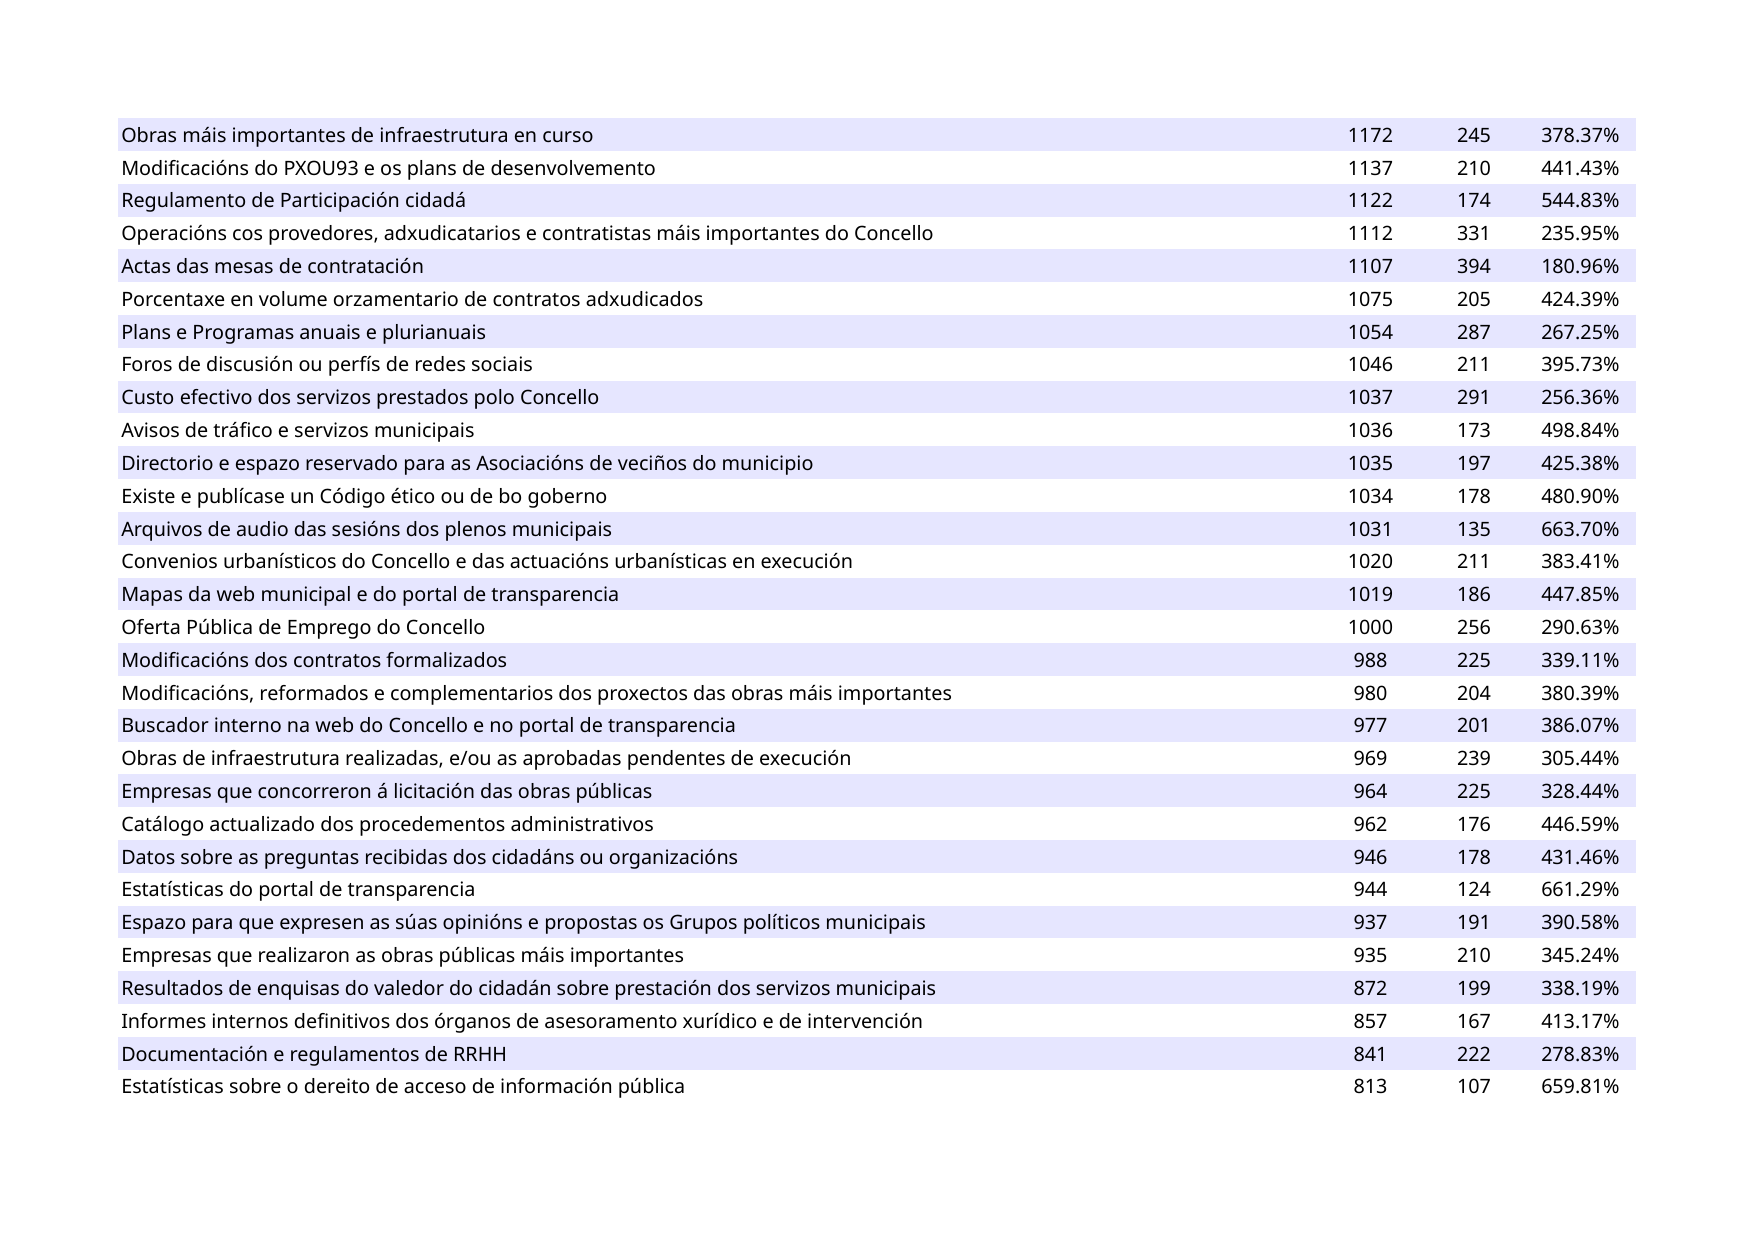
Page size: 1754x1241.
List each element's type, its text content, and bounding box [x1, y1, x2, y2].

table_cell Obras de infraestrutura realizadas, e/ou as aprobadas pendentes de execución [118, 742, 1317, 774]
table_cell Avisos de tráfico e servizos municipais [118, 414, 1317, 446]
table_cell 988 [1317, 643, 1423, 676]
table_cell 431,46% [1524, 840, 1636, 873]
table_cell 425,38% [1524, 446, 1636, 479]
table_cell 841 [1317, 1037, 1423, 1070]
table_cell 225 [1423, 774, 1524, 807]
table_cell 544,83% [1524, 184, 1636, 217]
table_cell 872 [1317, 971, 1423, 1004]
table_cell 225 [1423, 643, 1524, 676]
table_cell 946 [1317, 840, 1423, 873]
table_cell Datos sobre as preguntas recibidas dos cidadáns ou organizacións [118, 840, 1317, 873]
table_cell 1075 [1317, 282, 1423, 315]
table_cell 1019 [1317, 578, 1423, 610]
table_cell Porcentaxe en volume orzamentario de contratos adxudicados [118, 282, 1317, 315]
table_cell Arquivos de audio das sesións dos plenos municipais [118, 512, 1317, 545]
table_cell 235,95% [1524, 217, 1636, 249]
table_cell Mapas da web municipal e do portal de transparencia [118, 578, 1317, 610]
table_cell Espazo para que expresen as súas opinións e propostas os Grupos políticos municipais [118, 906, 1317, 938]
table_cell Custo efectivo dos servizos prestados polo Concello [118, 381, 1317, 413]
table_cell 174 [1423, 184, 1524, 217]
table_cell 211 [1423, 348, 1524, 381]
table_cell Actas das mesas de contratación [118, 249, 1317, 282]
table_cell Operacións cos provedores, adxudicatarios e contratistas máis importantes do Concello [118, 217, 1317, 249]
table_cell 291 [1423, 381, 1524, 413]
table_cell 980 [1317, 676, 1423, 709]
table_cell Informes internos definitivos dos órganos de asesoramento xurídico e de intervención [118, 1004, 1317, 1037]
table_cell Empresas que concorreron á licitación das obras públicas [118, 774, 1317, 807]
table_cell 287 [1423, 315, 1524, 348]
table_cell 173 [1423, 414, 1524, 446]
table_cell 210 [1423, 939, 1524, 971]
table_cell 380,39% [1524, 676, 1636, 709]
table_cell Directorio e espazo reservado para as Asociacións de veciños do municipio [118, 446, 1317, 479]
table_cell 167 [1423, 1004, 1524, 1037]
table_cell 191 [1423, 906, 1524, 938]
table_cell 378,37% [1524, 118, 1636, 151]
table_cell Estatísticas sobre o dereito de acceso de información pública [118, 1070, 1317, 1102]
table_cell Catálogo actualizado dos procedementos administrativos [118, 807, 1317, 840]
table_cell Obras máis importantes de infraestrutura en curso [118, 118, 1317, 151]
table_cell 278,83% [1524, 1037, 1636, 1070]
table_cell 1031 [1317, 512, 1423, 545]
table_cell 944 [1317, 873, 1423, 906]
table_cell 199 [1423, 971, 1524, 1004]
table_cell 176 [1423, 807, 1524, 840]
table_cell 204 [1423, 676, 1524, 709]
table_cell 394 [1423, 249, 1524, 282]
table_cell Documentación e regulamentos de RRHH [118, 1037, 1317, 1070]
table_cell 1107 [1317, 249, 1423, 282]
table_cell 383,41% [1524, 545, 1636, 577]
table_cell 290,63% [1524, 610, 1636, 643]
table_cell 413,17% [1524, 1004, 1636, 1037]
table_cell 256 [1423, 610, 1524, 643]
table_cell 338,19% [1524, 971, 1636, 1004]
table_cell 969 [1317, 742, 1423, 774]
table_cell 124 [1423, 873, 1524, 906]
table_cell Oferta Pública de Emprego do Concello [118, 610, 1317, 643]
table_cell 857 [1317, 1004, 1423, 1037]
table_cell 267,25% [1524, 315, 1636, 348]
table_cell 205 [1423, 282, 1524, 315]
table_cell 1020 [1317, 545, 1423, 577]
table_cell Regulamento de Participación cidadá [118, 184, 1317, 217]
table_cell Empresas que realizaron as obras públicas máis importantes [118, 939, 1317, 971]
table_cell 1137 [1317, 151, 1423, 184]
table_cell Estatísticas do portal de transparencia [118, 873, 1317, 906]
table_cell 813 [1317, 1070, 1423, 1102]
table_cell 1037 [1317, 381, 1423, 413]
table_cell 977 [1317, 709, 1423, 742]
table_cell 1054 [1317, 315, 1423, 348]
table_cell 1112 [1317, 217, 1423, 249]
table_cell 663,70% [1524, 512, 1636, 545]
table_cell 1034 [1317, 479, 1423, 512]
table_cell 239 [1423, 742, 1524, 774]
table_cell 447,85% [1524, 578, 1636, 610]
table_cell 962 [1317, 807, 1423, 840]
table_cell 305,44% [1524, 742, 1636, 774]
table_cell 180,96% [1524, 249, 1636, 282]
table_cell Existe e publícase un Código ético ou de bo goberno [118, 479, 1317, 512]
table_cell Modificacións, reformados e complementarios dos proxectos das obras máis importantes [118, 676, 1317, 709]
table_cell 107 [1423, 1070, 1524, 1102]
table_cell 1036 [1317, 414, 1423, 446]
table_cell 386,07% [1524, 709, 1636, 742]
table_cell 480,90% [1524, 479, 1636, 512]
table_cell 201 [1423, 709, 1524, 742]
table_cell 1122 [1317, 184, 1423, 217]
table_cell 661,29% [1524, 873, 1636, 906]
table_cell 937 [1317, 906, 1423, 938]
table_cell 222 [1423, 1037, 1524, 1070]
table_cell 1035 [1317, 446, 1423, 479]
table_cell 210 [1423, 151, 1524, 184]
table_cell 256,36% [1524, 381, 1636, 413]
table_cell 178 [1423, 840, 1524, 873]
table_cell 395,73% [1524, 348, 1636, 381]
table_cell 1000 [1317, 610, 1423, 643]
table_cell Plans e Programas anuais e plurianuais [118, 315, 1317, 348]
table_cell 178 [1423, 479, 1524, 512]
table_cell 135 [1423, 512, 1524, 545]
table_cell 339,11% [1524, 643, 1636, 676]
table_cell 186 [1423, 578, 1524, 610]
table_cell 659,81% [1524, 1070, 1636, 1102]
table_cell 424,39% [1524, 282, 1636, 315]
table_cell Modificacións do PXOU93 e os plans de desenvolvemento [118, 151, 1317, 184]
table_cell 211 [1423, 545, 1524, 577]
table_cell Modificacións dos contratos formalizados [118, 643, 1317, 676]
table_cell 245 [1423, 118, 1524, 151]
table_cell 441,43% [1524, 151, 1636, 184]
table_cell 446,59% [1524, 807, 1636, 840]
table_cell 331 [1423, 217, 1524, 249]
table_cell 197 [1423, 446, 1524, 479]
table_cell 935 [1317, 939, 1423, 971]
table_cell Convenios urbanísticos do Concello e das actuacións urbanísticas en execución [118, 545, 1317, 577]
table_cell Resultados de enquisas do valedor do cidadán sobre prestación dos servizos municipais [118, 971, 1317, 1004]
table_cell 345,24% [1524, 939, 1636, 971]
table_cell 390,58% [1524, 906, 1636, 938]
table_cell 964 [1317, 774, 1423, 807]
table_cell Buscador interno na web do Concello e no portal de transparencia [118, 709, 1317, 742]
table_cell 328,44% [1524, 774, 1636, 807]
table_cell 1172 [1317, 118, 1423, 151]
table_cell 1046 [1317, 348, 1423, 381]
table_cell Foros de discusión ou perfís de redes sociais [118, 348, 1317, 381]
table_cell 498,84% [1524, 414, 1636, 446]
